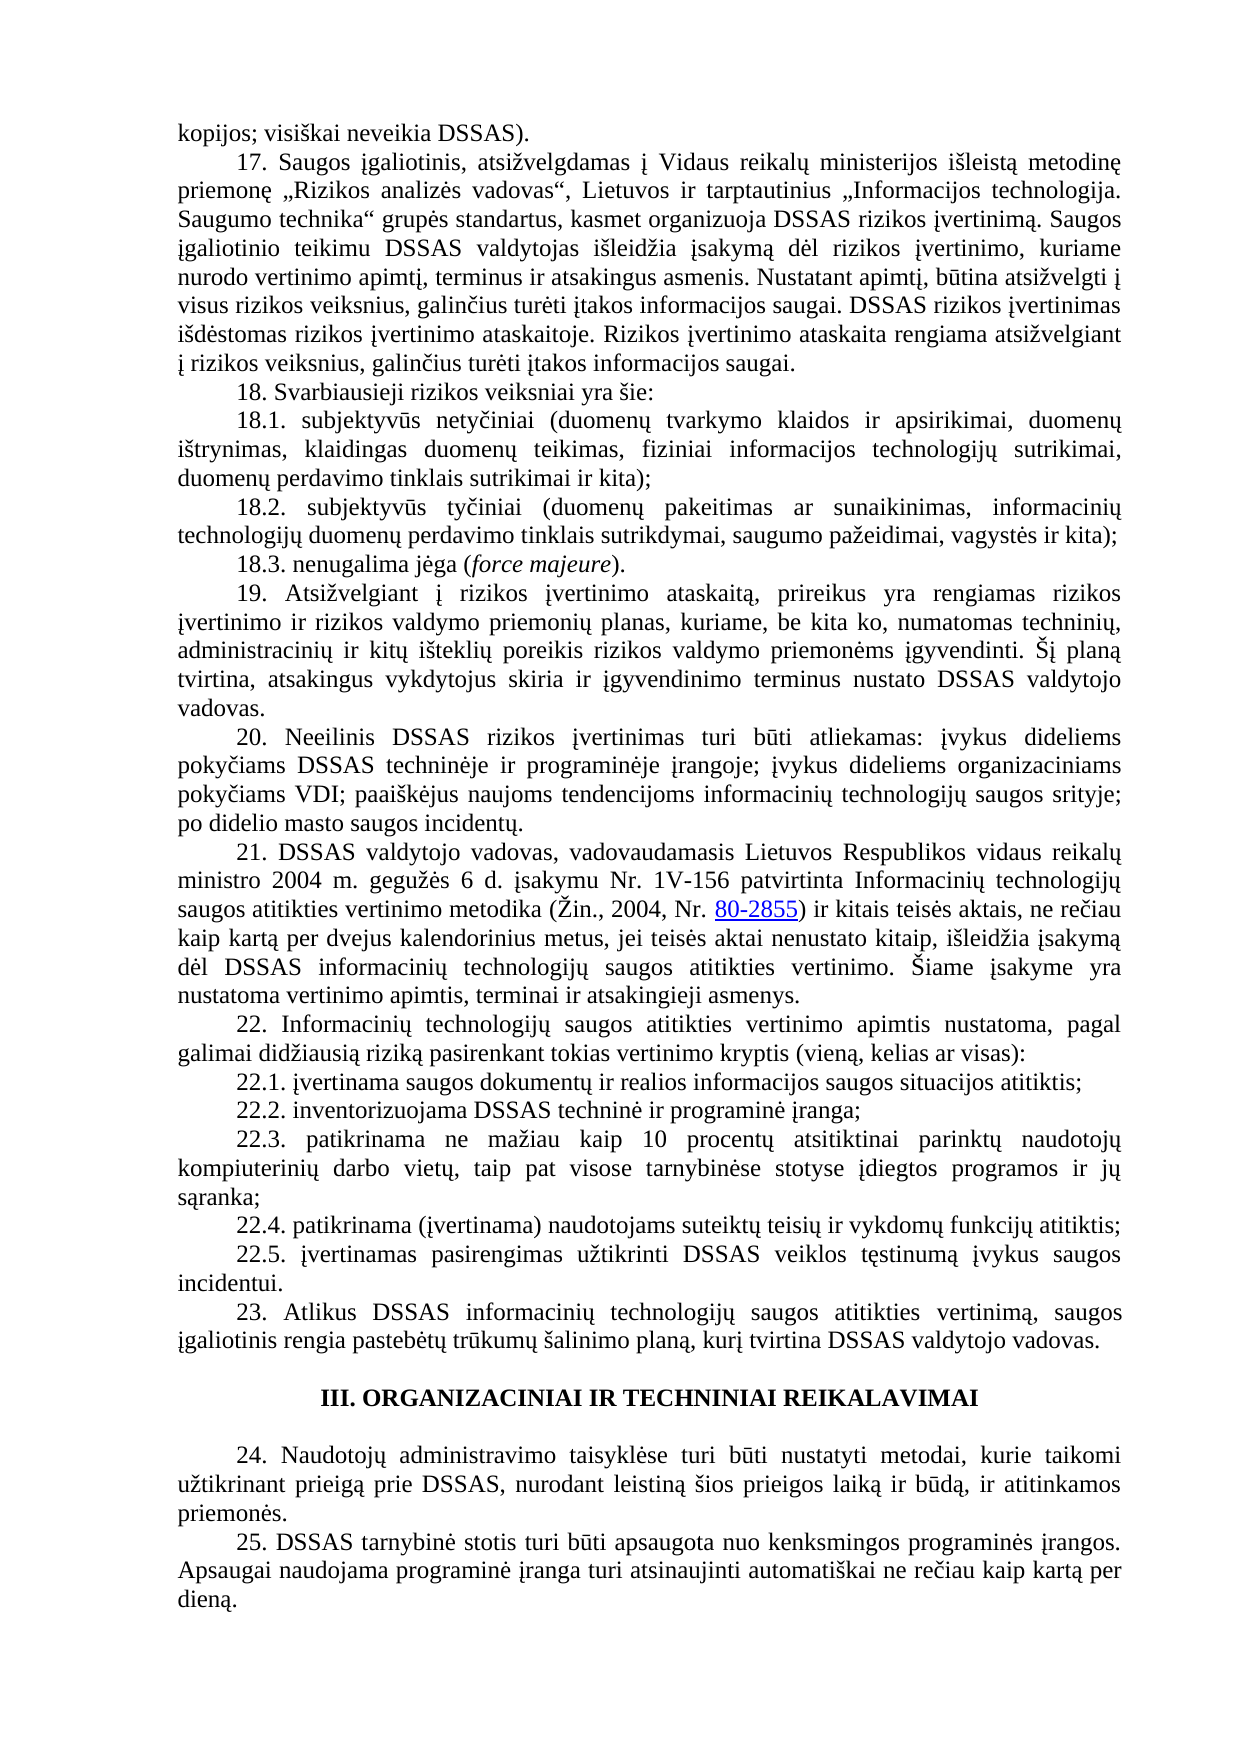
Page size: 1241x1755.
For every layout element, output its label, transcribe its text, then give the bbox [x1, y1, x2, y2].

text 22.3. patikrinama ne mažiau kaip 10 procentų atsitiktinai parinktų naudotojų kompiuterinių darbo vietų, taip pat visose tarnybinėse stotyse įdiegtos programos ir jų sąranka; [177, 1124, 1122, 1211]
text 22. Informacinių technologijų saugos atitikties vertinimo apimtis nustatoma, pagal galimai didžiausią riziką pasirenkant tokias vertinimo kryptis (vieną, kelias ar visas): [177, 1009, 1122, 1067]
text 19. Atsižvelgiant į rizikos įvertinimo ataskaitą, prireikus yra rengiamas rizikos įvertinimo ir rizikos valdymo priemonių planas, kuriame, be kita ko, numatomas techninių, administracinių ir kitų išteklių poreikis rizikos valdymo priemonėms įgyvendinti. Šį planą tvirtina, atsakingus vykdytojus skiria ir įgyvendinimo terminus nustato DSSAS valdytojo vadovas. [177, 578, 1122, 722]
text 18.3. nenugalima jėga (force majeure). [177, 549, 1122, 578]
text 20. Neeilinis DSSAS rizikos įvertinimas turi būti atliekamas: įvykus dideliems pokyčiams DSSAS techninėje ir programinėje įrangoje; įvykus dideliems organizaciniams pokyčiams VDI; paaiškėjus naujoms tendencijoms informacinių technologijų saugos srityje; po didelio masto saugos incidentų. [177, 722, 1122, 837]
text 18.2. subjektyvūs tyčiniai (duomenų pakeitimas ar sunaikinimas, informacinių technologijų duomenų perdavimo tinklais sutrikdymai, saugumo pažeidimai, vagystės ir kita); [177, 492, 1122, 549]
text 18. Svarbiausieji rizikos veiksniai yra šie: [177, 377, 1122, 406]
text 21. DSSAS valdytojo vadovas, vadovaudamasis Lietuvos Respublikos vidaus reikalų ministro 2004 m. gegužės 6 d. įsakymu Nr. 1V-156 patvirtinta Informacinių technologijų saugos atitikties vertinimo metodika (Žin., 2004, Nr. 80-2855) ir kitais teisės aktais, ne rečiau kaip kartą per dvejus kalendorinius metus, jei teisės aktai nenustato kitaip, išleidžia įsakymą dėl DSSAS informacinių technologijų saugos atitikties vertinimo. Šiame įsakyme yra nustatoma vertinimo apimtis, terminai ir atsakingieji asmenys. [177, 837, 1122, 1009]
text 22.4. patikrinama (įvertinama) naudotojams suteiktų teisių ir vykdomų funkcijų atitiktis; [177, 1211, 1122, 1239]
text 23. Atlikus DSSAS informacinių technologijų saugos atitikties vertinimą, saugos įgaliotinis rengia pastebėtų trūkumų šalinimo planą, kurį tvirtina DSSAS valdytojo vadovas. [177, 1297, 1122, 1354]
text 22.2. inventorizuojama DSSAS techninė ir programinė įranga; [177, 1096, 1122, 1124]
text III. ORGANIZACINIAI IR TECHNINIAI REIKALAVIMAI [177, 1383, 1122, 1412]
text 18.1. subjektyvūs netyčiniai (duomenų tvarkymo klaidos ir apsirikimai, duomenų ištrynimas, klaidingas duomenų teikimas, fiziniai informacijos technologijų sutrikimai, duomenų perdavimo tinklais sutrikimai ir kita); [177, 406, 1122, 492]
text 22.1. įvertinama saugos dokumentų ir realios informacijos saugos situacijos atitiktis; [177, 1067, 1122, 1096]
text kopijos; visiškai neveikia DSSAS). [177, 118, 1122, 147]
text 24. Naudotojų administravimo taisyklėse turi būti nustatyti metodai, kurie taikomi užtikrinant prieigą prie DSSAS, nurodant leistiną šios prieigos laiką ir būdą, ir atitinkamos priemonės. [177, 1441, 1122, 1527]
text 22.5. įvertinamas pasirengimas užtikrinti DSSAS veiklos tęstinumą įvykus saugos incidentui. [177, 1239, 1122, 1297]
text 25. DSSAS tarnybinė stotis turi būti apsaugota nuo kenksmingos programinės įrangos. Apsaugai naudojama programinė įranga turi atsinaujinti automatiškai ne rečiau kaip kartą per dieną. [177, 1527, 1122, 1613]
text 17. Saugos įgaliotinis, atsižvelgdamas į Vidaus reikalų ministerijos išleistą metodinę priemonę „Rizikos analizės vadovas“, Lietuvos ir tarptautinius „Informacijos technologija. Saugumo technika“ grupės standartus, kasmet organizuoja DSSAS rizikos įvertinimą. Saugos įgaliotinio teikimu DSSAS valdytojas išleidžia įsakymą dėl rizikos įvertinimo, kuriame nurodo vertinimo apimtį, terminus ir atsakingus asmenis. Nustatant apimtį, būtina atsižvelgti į visus rizikos veiksnius, galinčius turėti įtakos informacijos saugai. DSSAS rizikos įvertinimas išdėstomas rizikos įvertinimo ataskaitoje. Rizikos įvertinimo ataskaita rengiama atsižvelgiant į rizikos veiksnius, galinčius turėti įtakos informacijos saugai. [177, 147, 1122, 377]
